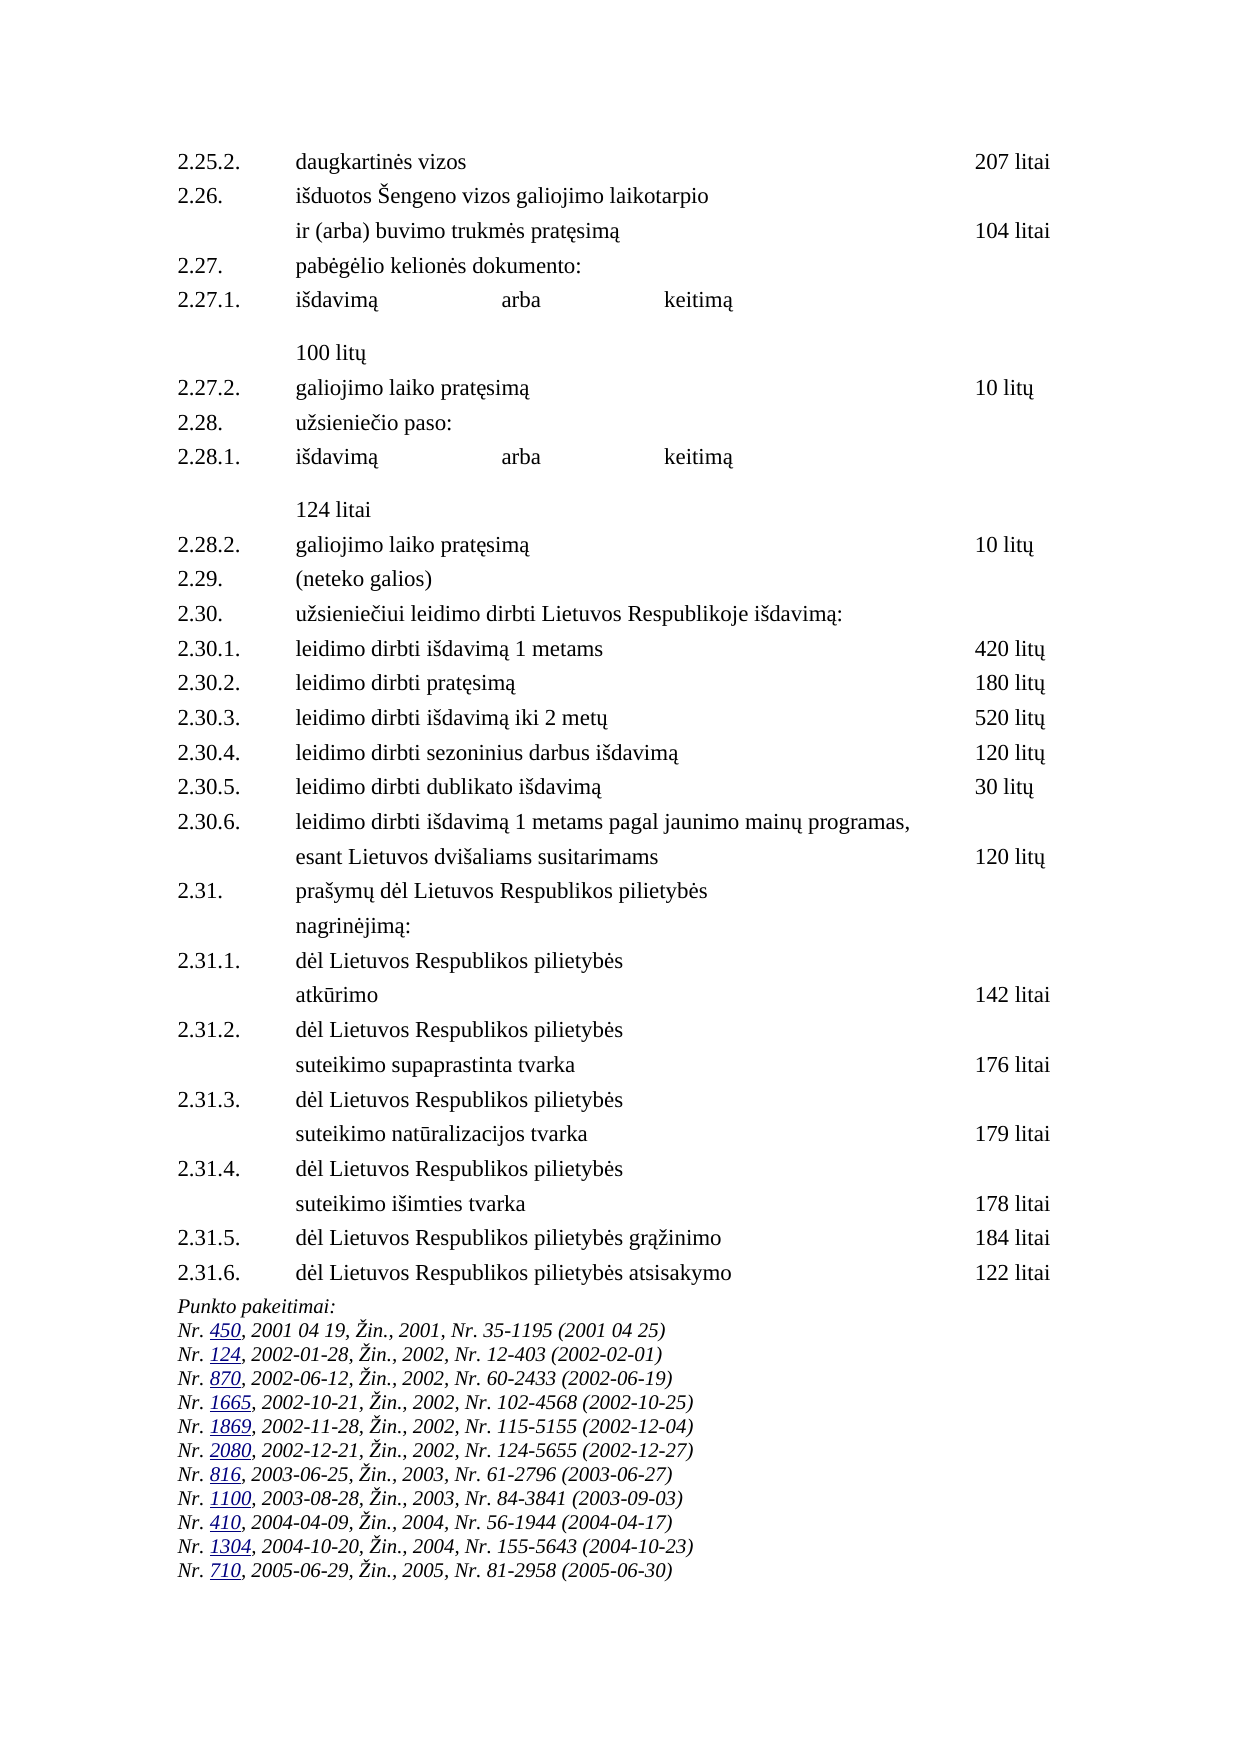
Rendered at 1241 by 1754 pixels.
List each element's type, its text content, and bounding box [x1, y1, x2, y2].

text 2.26. išduotos Šengeno vizos galiojimo laikotarpio [177, 182, 1122, 209]
text 2.27.1. išdavimą arba keitimą 100 litų [177, 286, 856, 366]
text Nr. 870, 2002-06-12, Žin., 2002, Nr. 60-2433 (2002-06-19) [177, 1366, 1122, 1390]
text 2.28.1. išdavimą arba keitimą 124 litai [177, 443, 856, 522]
text suteikimo supaprastinta tvarka 176 litai [177, 1051, 1122, 1077]
text Nr. 450, 2001 04 19, Žin., 2001, Nr. 35-1195 (2001 04 25) [177, 1318, 1122, 1342]
text 2.31.5. dėl Lietuvos Respublikos pilietybės grąžinimo 184 litai [177, 1224, 1122, 1251]
text Punkto pakeitimai: [177, 1294, 1122, 1318]
text 2.31.2. dėl Lietuvos Respublikos pilietybės [177, 1016, 1122, 1043]
text 2.31.3. dėl Lietuvos Respublikos pilietybės [177, 1086, 1122, 1112]
text 2.30.6. leidimo dirbti išdavimą 1 metams pagal jaunimo mainų programas, [177, 808, 1122, 834]
text 2.30. užsieniečiui leidimo dirbti Lietuvos Respublikoje išdavimą: [177, 600, 1122, 626]
text 2.30.2. leidimo dirbti pratęsimą 180 litų [177, 669, 1122, 696]
text Nr. 1100, 2003-08-28, Žin., 2003, Nr. 84-3841 (2003-09-03) [177, 1486, 1122, 1510]
text atkūrimo 142 litai [177, 982, 1122, 1008]
text Nr. 1665, 2002-10-21, Žin., 2002, Nr. 102-4568 (2002-10-25) [177, 1390, 1122, 1414]
text esant Lietuvos dvišaliams susitarimams 120 litų [295, 843, 1122, 869]
text Nr. 1869, 2002-11-28, Žin., 2002, Nr. 115-5155 (2002-12-04) [177, 1414, 1122, 1438]
text 2.30.5. leidimo dirbti dublikato išdavimą 30 litų [177, 773, 1122, 800]
text 2.31.1. dėl Lietuvos Respublikos pilietybės [177, 947, 1122, 973]
text 2.28. užsieniečio paso: [177, 408, 856, 435]
text Nr. 410, 2004-04-09, Žin., 2004, Nr. 56-1944 (2004-04-17) [177, 1510, 1122, 1534]
text 2.30.3. leidimo dirbti išdavimą iki 2 metų 520 litų [177, 704, 1122, 730]
text 2.27. pabėgėlio kelionės dokumento: [177, 252, 871, 278]
text 2.31. prašymų dėl Lietuvos Respublikos pilietybės [177, 877, 1122, 904]
text suteikimo išimties tvarka 178 litai [177, 1190, 1122, 1216]
text 2.30.4. leidimo dirbti sezoninius darbus išdavimą 120 litų [177, 739, 1122, 765]
text 2.31.4. dėl Lietuvos Respublikos pilietybės [177, 1155, 1122, 1181]
text 2.28.2. galiojimo laiko pratęsimą 10 litų [177, 531, 1122, 557]
text ir (arba) buvimo trukmės pratęsimą 104 litai [177, 217, 1122, 243]
text 2.29. (neteko galios) [177, 565, 1122, 592]
text 2.30.1. leidimo dirbti išdavimą 1 metams 420 litų [177, 635, 1122, 661]
text 2.25.2. daugkartinės vizos 207 litai [177, 148, 1122, 174]
text Nr. 710, 2005-06-29, Žin., 2005, Nr. 81-2958 (2005-06-30) [177, 1558, 1122, 1582]
text 2.27.2. galiojimo laiko pratęsimą 10 litų [177, 374, 1122, 400]
text Nr. 1304, 2004-10-20, Žin., 2004, Nr. 155-5643 (2004-10-23) [177, 1534, 1122, 1558]
text Nr. 816, 2003-06-25, Žin., 2003, Nr. 61-2796 (2003-06-27) [177, 1462, 1122, 1486]
text nagrinėjimą: [177, 912, 1122, 938]
text 2.31.6. dėl Lietuvos Respublikos pilietybės atsisakymo 122 litai [177, 1259, 1122, 1285]
text Nr. 2080, 2002-12-21, Žin., 2002, Nr. 124-5655 (2002-12-27) [177, 1438, 1122, 1462]
text Nr. 124, 2002-01-28, Žin., 2002, Nr. 12-403 (2002-02-01) [177, 1342, 1122, 1366]
text suteikimo natūralizacijos tvarka 179 litai [177, 1120, 1122, 1147]
